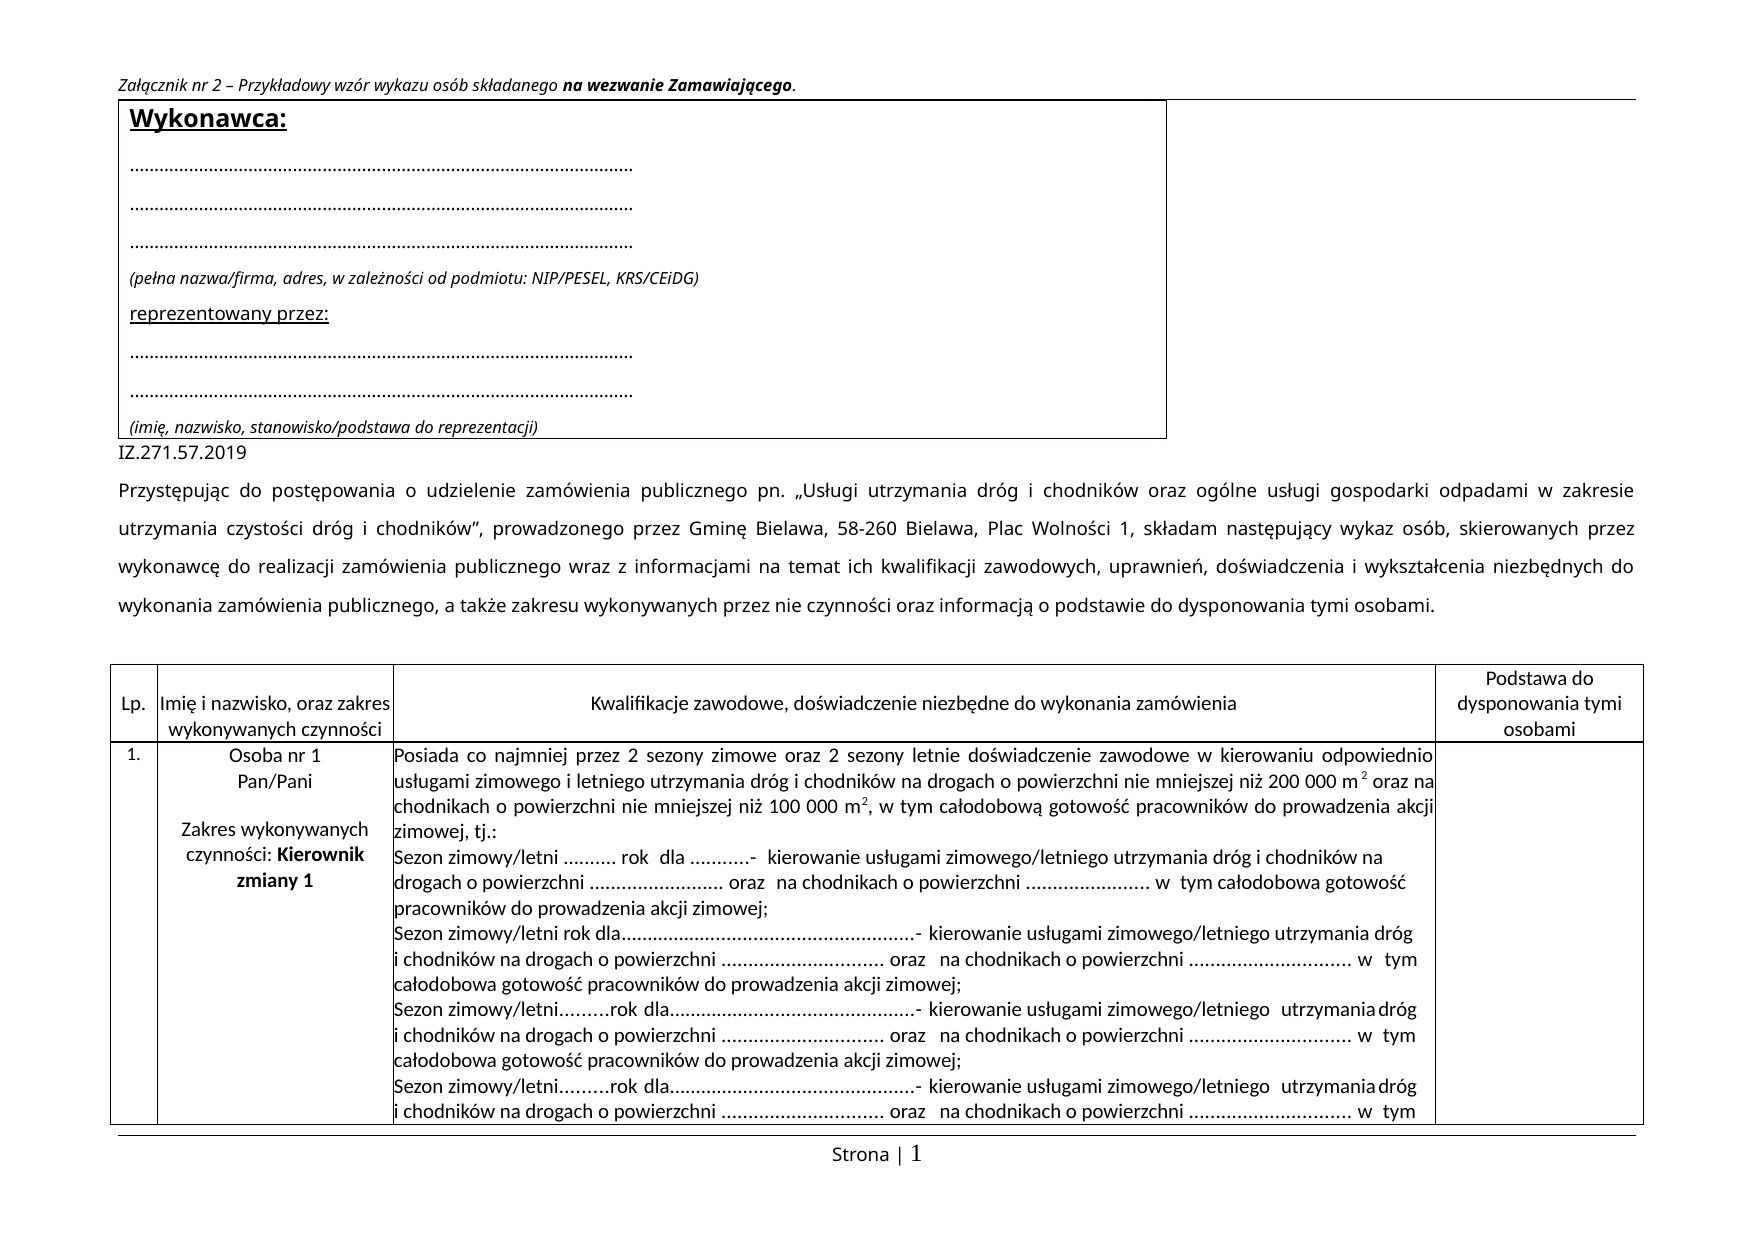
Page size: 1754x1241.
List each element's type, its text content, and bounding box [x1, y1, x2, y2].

table_header Kwalifikacje zawodowe, doświadczenie niezbędne do wykonania zamówienia [394, 716, 1435, 741]
table_header Wykonawca: ………………………………………………………………………………………… ………………………………………………………………………………………… ………………………………………………………………………………………… (pełna nazwa/firma, adres, w zależności od podmiotu: NIP/PESEL, KRS/CEiDG) reprezentowany przez: ………………………………………………………………………………………… ………………………………………………………………………………………… (imię, nazwisko, stanowisko/podstawa do reprezentacji) [119, 101, 1166, 438]
text Przystępując do postępowania o udzielenie zamówienia publicznego pn. „Usługi utrzymania dróg i chodników oraz ogólne usługi gospodarki odpadami w zakresie utrzymania czystości dróg i chodników”, prowadzonego przez Gminę Bielawa, 58-260 Bielawa, Plac Wolności 1, składam następujący wykaz osób, skierowanych przez wykonawcę do realizacji zamówienia publicznego wraz z informacjami na temat ich kwalifikacji zawodowych, uprawnień, doświadczenia i wykształcenia niezbędnych do wykonania zamówienia publicznego, a także zakresu wykonywanych przez nie czynności oraz informacją o podstawie do dysponowania tymi osobami. [118, 477, 1636, 617]
table_header Kwalifikacje zawodowe, doświadczenie niezbędne do wykonania zamówienia [394, 665, 1435, 691]
table_header Imię i nazwisko, oraz zakres wykonywanych czynności [158, 665, 393, 741]
table_header Lp. [111, 665, 157, 741]
table_cell 1. [111, 743, 157, 1124]
table_cell Osoba nr 1 Pan/Pani Zakres wykonywanych czynności: Kierownik zmiany 1 [158, 743, 393, 1124]
table_cell [1436, 743, 1643, 1124]
text IZ.271.57.2019 [118, 439, 1636, 464]
